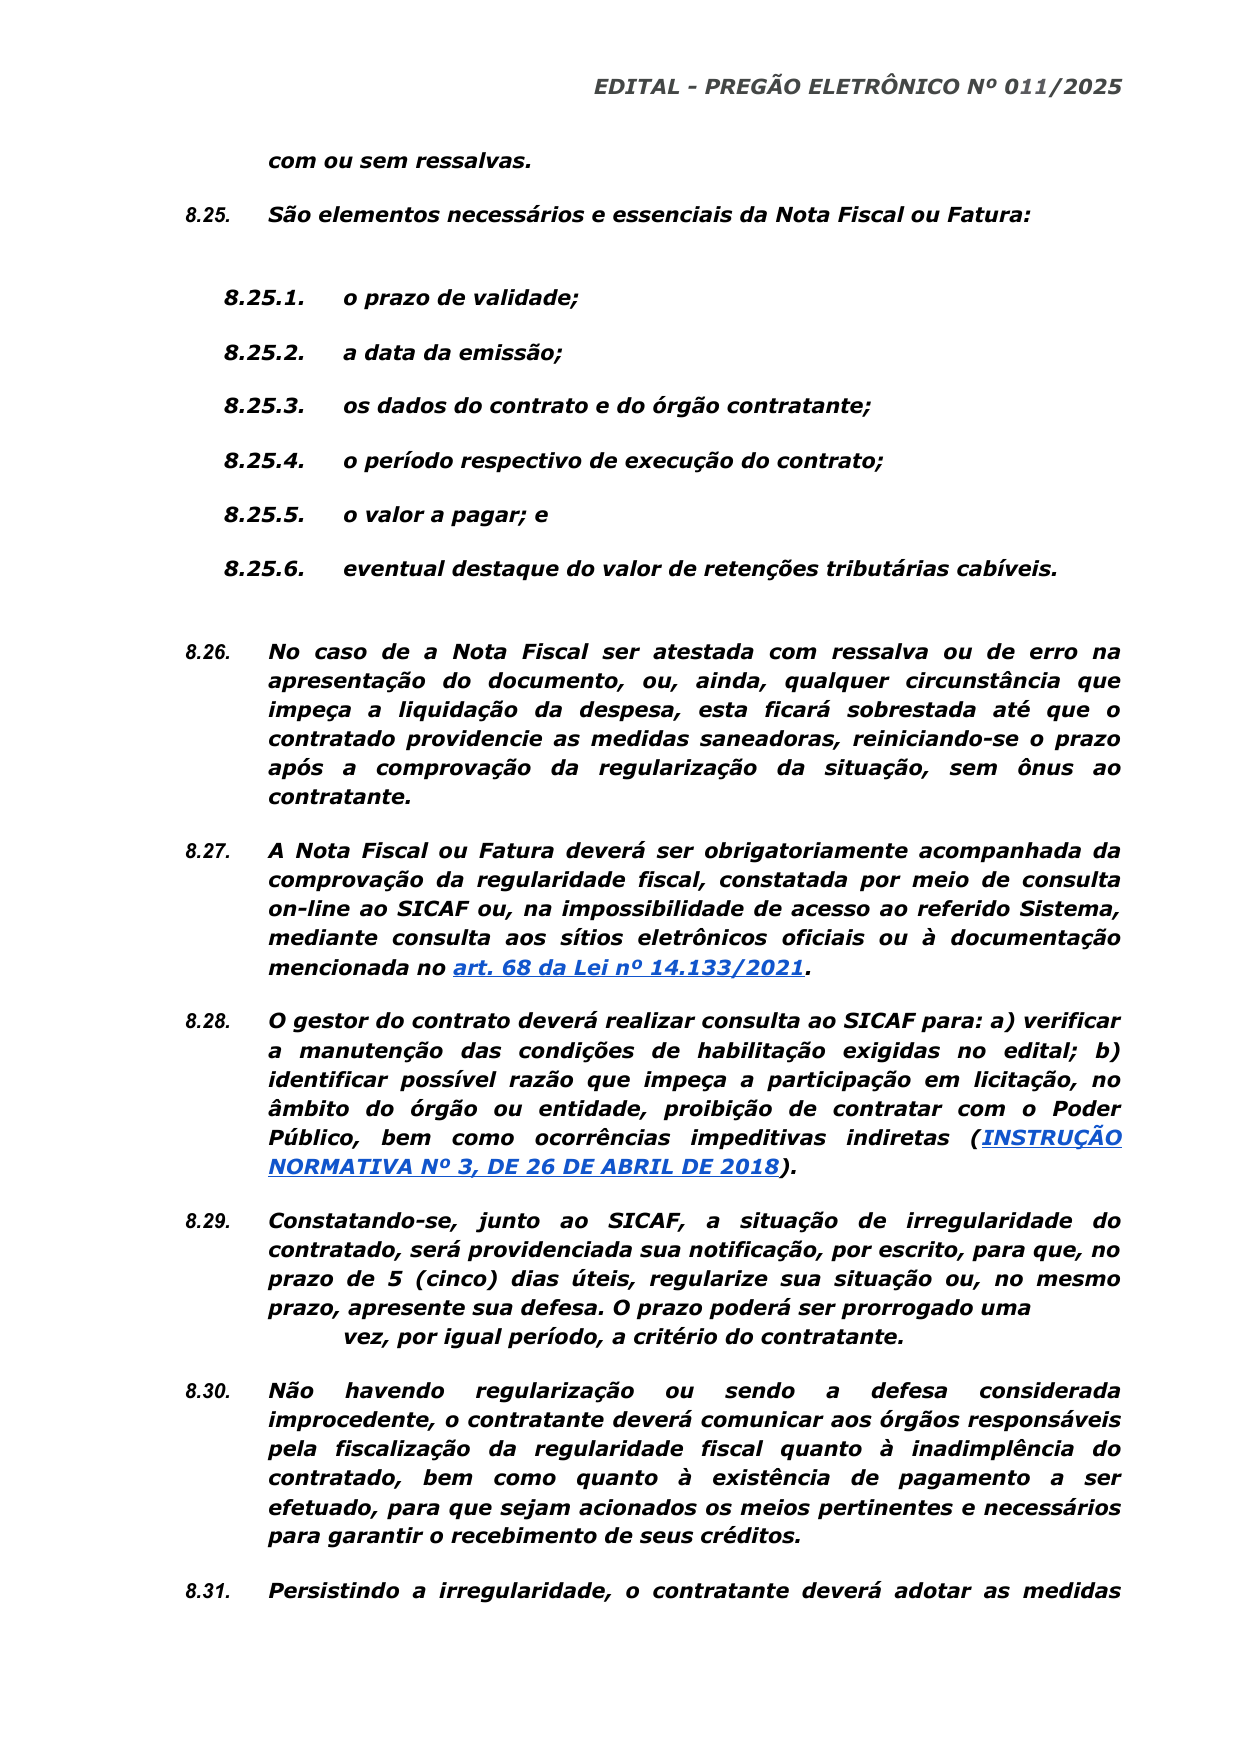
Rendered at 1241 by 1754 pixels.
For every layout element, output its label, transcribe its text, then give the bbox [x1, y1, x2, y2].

list No caso de a Nota Fiscal ser atestada com ressalva ou de erro na apresentação do documento, ou, ainda, qualquer circunstância que impeça a liquidação da despesa, esta ficará sobrestada até que o contratado providencie as medidas saneadoras, reiniciando-se o prazo após a comprovação da regularização da situação, sem ônus ao contratante. [231, 638, 1122, 809]
list eventual destaque do valor de retenções tributárias cabíveis. [306, 555, 1122, 609]
list com ou sem ressalvas. [231, 148, 1122, 173]
list São elementos necessários e essenciais da Nota Fiscal ou Fatura: [231, 202, 1122, 256]
list o valor a pagar; e [306, 501, 1122, 526]
list Constatando-se, junto ao SICAF, a situação de irregularidade do contratado, será providenciada sua notificação, por escrito, para que, no prazo de 5 (cinco) dias úteis, regularize sua situação ou, no mesmo prazo, apresente sua defesa. O prazo poderá ser prorrogado uma vez, por igual período, a critério do contratante. [231, 1207, 1122, 1349]
list A Nota Fiscal ou Fatura deverá ser obrigatoriamente acompanhada da comprovação da regularidade fiscal, constatada por meio de consulta on-line ao SICAF ou, na impossibilidade de acesso ao referido Sistema, mediante consulta aos sítios eletrônicos oficiais ou à documentação mencionada no art. 68 da Lei nº 14.133/2021. [231, 838, 1122, 979]
list o prazo de validade; [306, 285, 1122, 310]
list o período respectivo de execução do contrato; [306, 447, 1122, 472]
list Persistindo a irregularidade, o contratante deverá adotar as medidas [231, 1577, 1122, 1602]
list os dados do contrato e do órgão contratante; [306, 393, 1122, 418]
list a data da emissão; [306, 339, 1122, 364]
list Não havendo regularização ou sendo a defesa considerada improcedente, o contratante deverá comunicar aos órgãos responsáveis pela fiscalização da regularidade fiscal quanto à inadimplência do contratado, bem como quanto à existência de pagamento a ser efetuado, para que sejam acionados os meios pertinentes e necessários para garantir o recebimento de seus créditos. [231, 1378, 1122, 1548]
list O gestor do contrato deverá realizar consulta ao SICAF para: a) verificar a manutenção das condições de habilitação exigidas no edital; b) identificar possível razão que impeça a participação em licitação, no âmbito do órgão ou entidade, proibição de contratar com o Poder Público, bem como ocorrências impeditivas indiretas (INSTRUÇÃO NORMATIVA Nº 3, DE 26 DE ABRIL DE 2018). [231, 1008, 1122, 1179]
